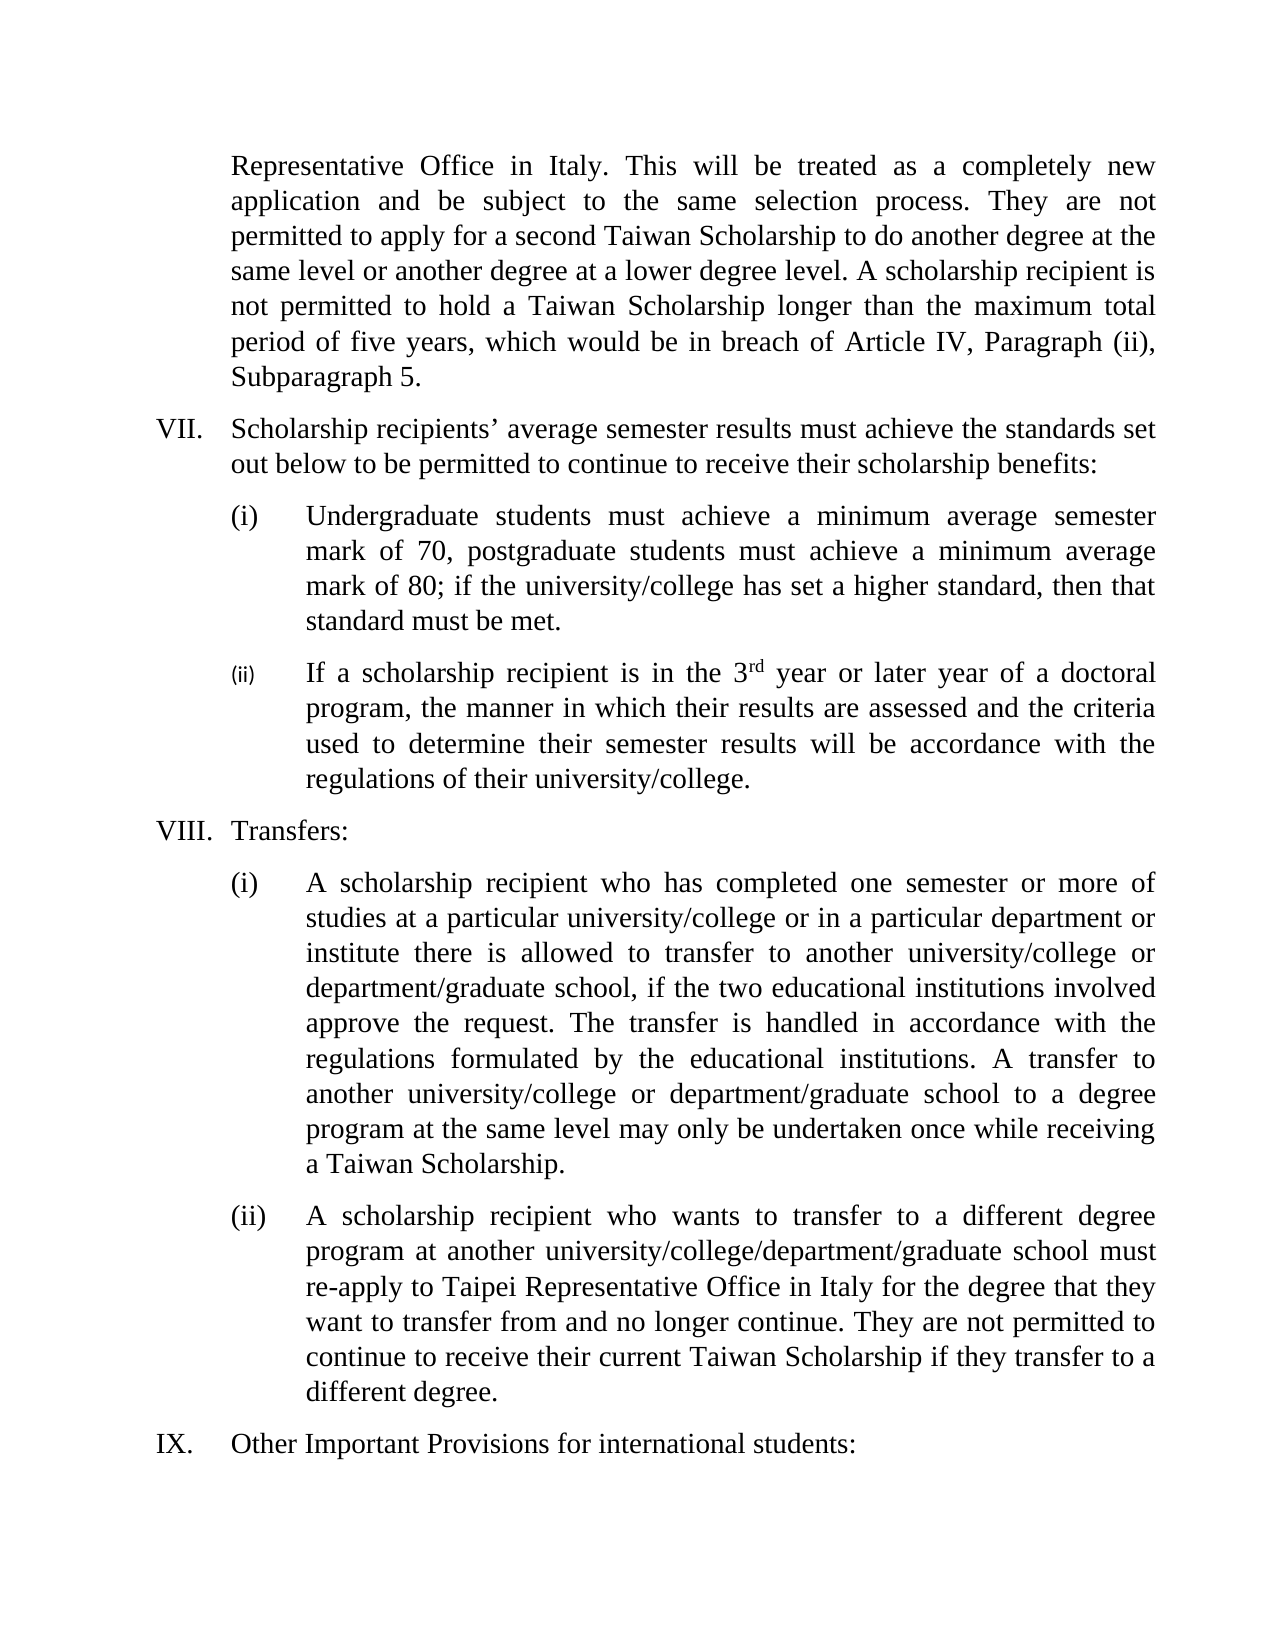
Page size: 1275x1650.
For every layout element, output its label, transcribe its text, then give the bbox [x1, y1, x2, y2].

list Other Important Provisions for international students: [156, 1426, 1157, 1460]
list A scholarship recipient who wants to transfer to a different degree program at another university/college/department/graduate school must re-apply to Taipei Representative Office in Italy for the degree that they want to transfer from and no longer continue. They are not permitted to continue to receive their current Taiwan Scholarship if they transfer to a different degree. [231, 1198, 1157, 1408]
list Scholarship recipients’ average semester results must achieve the standards set out below to be permitted to continue to receive their scholarship benefits: [156, 411, 1157, 479]
list Representative Office in Italy. This will be treated as a completely new application and be subject to the same selection process. They are not permitted to apply for a second Taiwan Scholarship to do another degree at the same level or another degree at a lower degree level. A scholarship recipient is not permitted to hold a Taiwan Scholarship longer than the maximum total period of five years, which would be in breach of Article IV, Paragraph (ii), Subparagraph 5. [156, 148, 1157, 392]
list Undergraduate students must achieve a minimum average semester mark of 70, postgraduate students must achieve a minimum average mark of 80; if the university/college has set a higher standard, then that standard must be met. [231, 498, 1157, 637]
list If a scholarship recipient is in the 3rd year or later year of a doctoral program, the manner in which their results are assessed and the criteria used to determine their semester results will be accordance with the regulations of their university/college. [231, 655, 1157, 794]
list Transfers: [156, 813, 1157, 846]
list A scholarship recipient who has completed one semester or more of studies at a particular university/college or in a particular department or institute there is allowed to transfer to another university/college or department/graduate school, if the two educational institutions involved approve the request. The transfer is handled in accordance with the regulations formulated by the educational institutions. A transfer to another university/college or department/graduate school to a degree program at the same level may only be undertaken once while receiving a Taiwan Scholarship. [231, 865, 1157, 1180]
